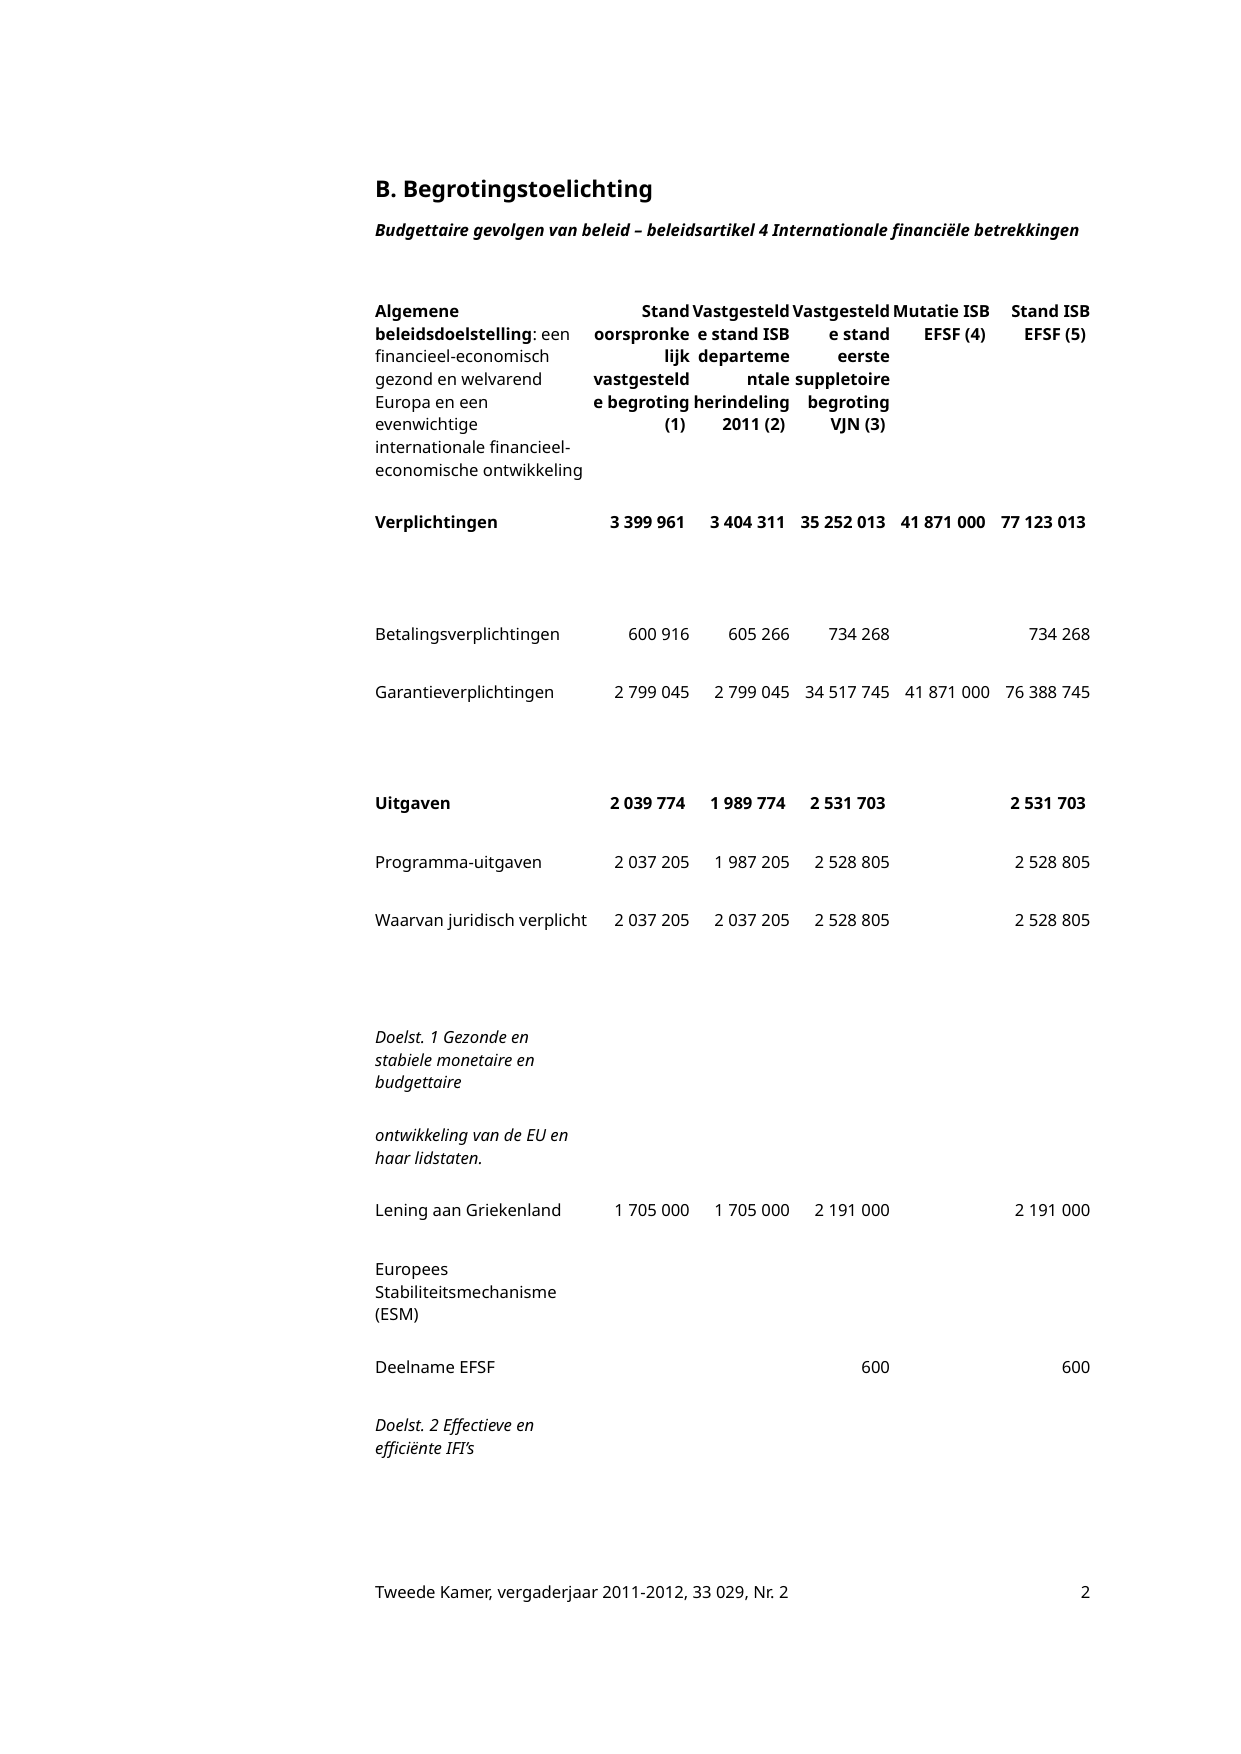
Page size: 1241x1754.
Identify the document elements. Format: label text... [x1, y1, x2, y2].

table_cell Doelst. 1 Gezonde en stabiele monetaire en budgettaire [375, 1026, 589, 1124]
table_cell Waarvan juridisch verplicht [375, 909, 589, 967]
table_cell [890, 967, 990, 1026]
table_cell [990, 1414, 1090, 1489]
table_header Mutatie ISB EFSF (4) [890, 299, 990, 511]
text Budgettaire gevolgen van beleid – beleidsartikel 4 Internationale financiële betrekkingen [375, 219, 1090, 241]
table_cell 3 399 961 [590, 511, 689, 564]
table_cell [890, 850, 990, 909]
table_cell 2 037 205 [590, 850, 689, 909]
table_cell 35 252 013 [790, 511, 890, 564]
table_cell 1 705 000 [590, 1199, 689, 1257]
table_cell 41 871 000 [890, 511, 990, 564]
table_cell [890, 909, 990, 967]
table_cell [790, 733, 890, 792]
table_cell [790, 1414, 890, 1489]
table_cell Doelst. 2 Effectieve en efficiënte IFI’s [375, 1414, 589, 1489]
table_cell [890, 1258, 990, 1356]
table_cell ontwikkeling van de EU en haar lidstaten. [375, 1124, 589, 1199]
table_cell [590, 1414, 689, 1489]
table_cell Programma-uitgaven [375, 850, 589, 909]
table_cell Uitgaven [375, 792, 589, 850]
table_cell [890, 1026, 990, 1124]
table_cell 2 528 805 [990, 850, 1090, 909]
table_cell 2 531 703 [990, 792, 1090, 850]
table_cell 600 [990, 1356, 1090, 1414]
table_cell 77 123 013 [990, 511, 1090, 564]
table_cell 734 268 [790, 622, 890, 681]
table_cell [375, 967, 589, 1026]
table_cell [690, 1414, 790, 1489]
table_cell [990, 967, 1090, 1026]
table_cell 2 191 000 [990, 1199, 1090, 1257]
table_cell [790, 1124, 890, 1199]
table_cell 76 388 745 [990, 681, 1090, 733]
table_header Stand oorspronkelijk vastgestelde begroting (1) [590, 299, 689, 511]
table_cell [590, 1356, 689, 1414]
table_cell Betalingsverplichtingen [375, 622, 589, 681]
table_cell 2 799 045 [590, 681, 689, 733]
table_cell [590, 967, 689, 1026]
table_cell [375, 564, 589, 622]
table_cell Garantieverplichtingen [375, 681, 589, 733]
table_cell [890, 1199, 990, 1257]
table_cell [990, 1258, 1090, 1356]
table_cell [590, 1124, 689, 1199]
table_cell [690, 967, 790, 1026]
table_header Vastgestelde stand ISB departementale herindeling 2011 (2) [690, 299, 790, 511]
table_header Algemene beleidsdoelstelling: een financieel-economisch gezond en welvarend Europa en een evenwichtige internationale financieel-economische ontwikkeling [375, 299, 589, 511]
table_cell [590, 1258, 689, 1356]
table_cell Europees Stabiliteitsmechanisme (ESM) [375, 1258, 589, 1356]
table_cell [590, 564, 689, 622]
table_cell [790, 1026, 890, 1124]
table_cell 600 [790, 1356, 890, 1414]
table_cell 2 528 805 [990, 909, 1090, 967]
table_cell [890, 733, 990, 792]
table_cell Deelname EFSF [375, 1356, 589, 1414]
table_cell 41 871 000 [890, 681, 990, 733]
table_cell 600 916 [590, 622, 689, 681]
table_cell [990, 564, 1090, 622]
table_cell Verplichtingen [375, 511, 589, 564]
table_cell [790, 1258, 890, 1356]
table_cell [590, 1026, 689, 1124]
table_header Vastgestelde stand eerste suppletoire begroting VJN (3) [790, 299, 890, 511]
table_cell 2 037 205 [690, 909, 790, 967]
table_cell [690, 733, 790, 792]
table_cell 1 989 774 [690, 792, 790, 850]
table_cell [690, 1356, 790, 1414]
table_cell [790, 564, 890, 622]
table_cell [890, 792, 990, 850]
table_cell [890, 622, 990, 681]
table_cell 2 799 045 [690, 681, 790, 733]
table_cell [590, 733, 689, 792]
table_cell 2 531 703 [790, 792, 890, 850]
table_cell [890, 1356, 990, 1414]
table_cell 3 404 311 [690, 511, 790, 564]
table_cell 2 039 774 [590, 792, 689, 850]
table_cell [990, 1124, 1090, 1199]
table_cell [690, 1026, 790, 1124]
table_cell 605 266 [690, 622, 790, 681]
table_cell 2 528 805 [790, 909, 890, 967]
table_cell 1 705 000 [690, 1199, 790, 1257]
table_cell [690, 1258, 790, 1356]
table_cell [890, 1414, 990, 1489]
subtitle B. Begrotingstoelichting [375, 172, 1090, 204]
table_cell [690, 1124, 790, 1199]
table_cell [990, 1026, 1090, 1124]
table_cell 2 037 205 [590, 909, 689, 967]
table_cell Lening aan Griekenland [375, 1199, 589, 1257]
table_cell 2 191 000 [790, 1199, 890, 1257]
table_cell 2 528 805 [790, 850, 890, 909]
table_cell [990, 733, 1090, 792]
table_cell 1 987 205 [690, 850, 790, 909]
table_cell [375, 733, 589, 792]
table_cell [790, 967, 890, 1026]
table_cell [890, 564, 990, 622]
table_cell 34 517 745 [790, 681, 890, 733]
table_header Stand ISB EFSF (5) [990, 299, 1090, 511]
table_cell [690, 564, 790, 622]
table_cell 734 268 [990, 622, 1090, 681]
table_cell [890, 1124, 990, 1199]
